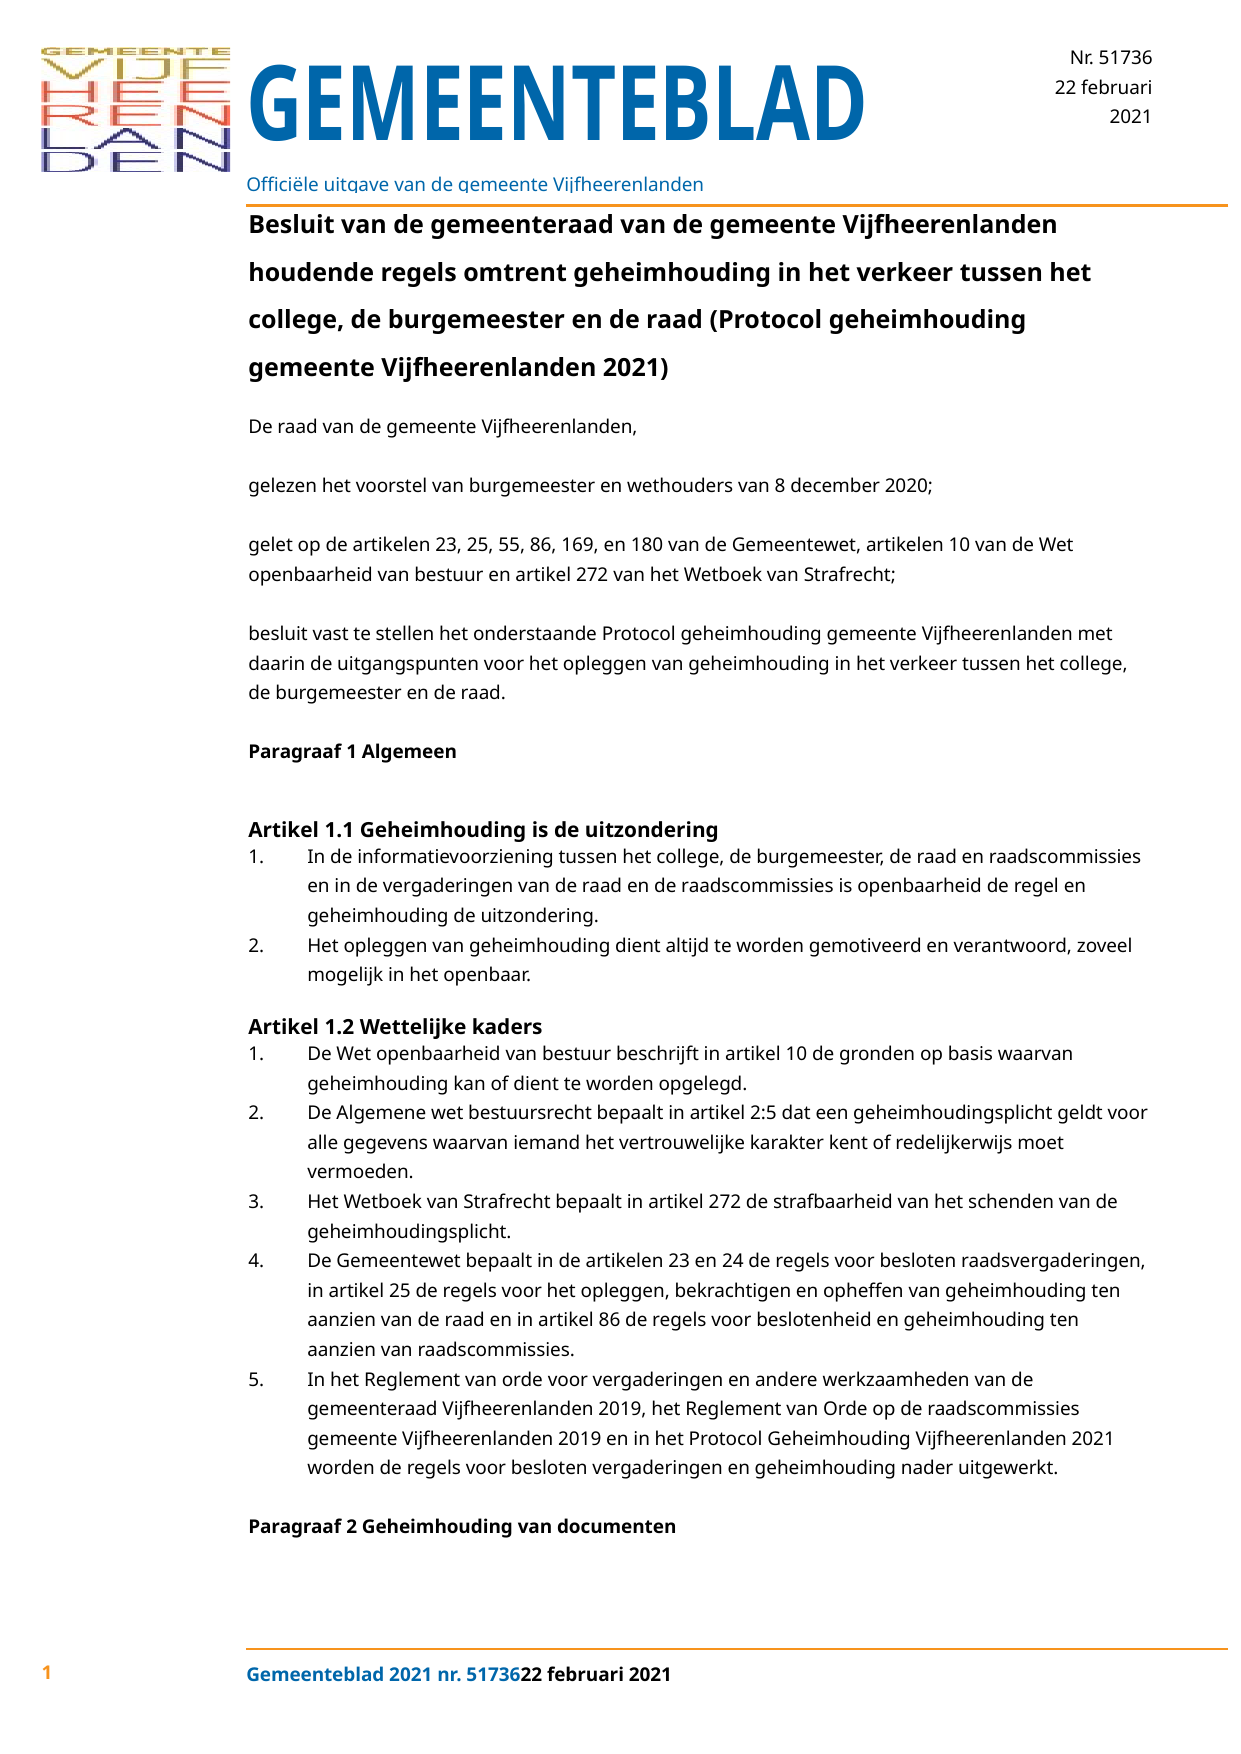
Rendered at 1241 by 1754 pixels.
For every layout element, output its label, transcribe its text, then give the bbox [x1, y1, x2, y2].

text De raad van de gemeente Vijfheerenlanden, [248, 413, 1152, 439]
picture [41, 47, 231, 172]
text gelezen het voorstel van burgemeester en wethouders van 8 december 2020; [248, 472, 1152, 498]
text Artikel 1.2 Wettelijke kaders [248, 1012, 1152, 1040]
list De Algemene wet bestuursrecht bepaalt in artikel 2:5 dat een geheimhoudingsplicht geldt voor alle gegevens waarvan iemand het vertrouwelijke karakter kent of redelijkerwijs moet vermoeden. [248, 1099, 1152, 1184]
text Paragraaf 2 Geheimhouding van documenten [248, 1514, 1152, 1539]
text Besluit van de gemeenteraad van de gemeente Vijfheerenlanden houdende regels omtrent geheimhouding in het verkeer tussen het college, de burgemeester en de raad (Protocol geheimhouding gemeente Vijfheerenlanden 2021) [248, 207, 1152, 384]
list De Wet openbaarheid van bestuur beschrijft in artikel 10 de gronden op basis waarvan geheimhouding kan of dient te worden opgelegd. [248, 1040, 1152, 1096]
list De Gemeentewet bepaalt in de artikelen 23 en 24 de regels voor besloten raadsvergaderingen, in artikel 25 de regels voor het opleggen, bekrachtigen en opheffen van geheimhouding ten aanzien van de raad en in artikel 86 de regels voor beslotenheid en geheimhouding ten aanzien van raadscommissies. [248, 1247, 1152, 1362]
list Het Wetboek van Strafrecht bepaalt in artikel 272 de strafbaarheid van het schenden van de geheimhoudingsplicht. [248, 1188, 1152, 1243]
text gelet op de artikelen 23, 25, 55, 86, 169, en 180 van de Gemeentewet, artikelen 10 van de Wet openbaarheid van bestuur en artikel 272 van het Wetboek van Strafrecht; [248, 531, 1152, 587]
list In het Reglement van orde voor vergaderingen en andere werkzaamheden van de gemeenteraad Vijfheerenlanden 2019, het Reglement van Orde op de raadscommissies gemeente Vijfheerenlanden 2019 en in het Protocol Geheimhouding Vijfheerenlanden 2021 worden de regels voor besloten vergaderingen en geheimhouding nader uitgewerkt. [248, 1366, 1152, 1480]
text Paragraaf 1 Algemeen [248, 738, 1152, 764]
list In de informatievoorziening tussen het college, de burgemeester, de raad en raadscommissies en in de vergaderingen van de raad en de raadscommissies is openbaarheid de regel en geheimhouding de uitzondering. [248, 843, 1152, 928]
text besluit vast te stellen het onderstaande Protocol geheimhouding gemeente Vijfheerenlanden met daarin de uitgangspunten voor het opleggen van geheimhouding in het verkeer tussen het college, de burgemeester en de raad. [248, 620, 1152, 705]
text Artikel 1.1 Geheimhouding is de uitzondering [248, 815, 1152, 843]
list Het opleggen van geheimhouding dient altijd te worden gemotiveerd en verantwoord, zoveel mogelijk in het openbaar. [248, 932, 1152, 987]
